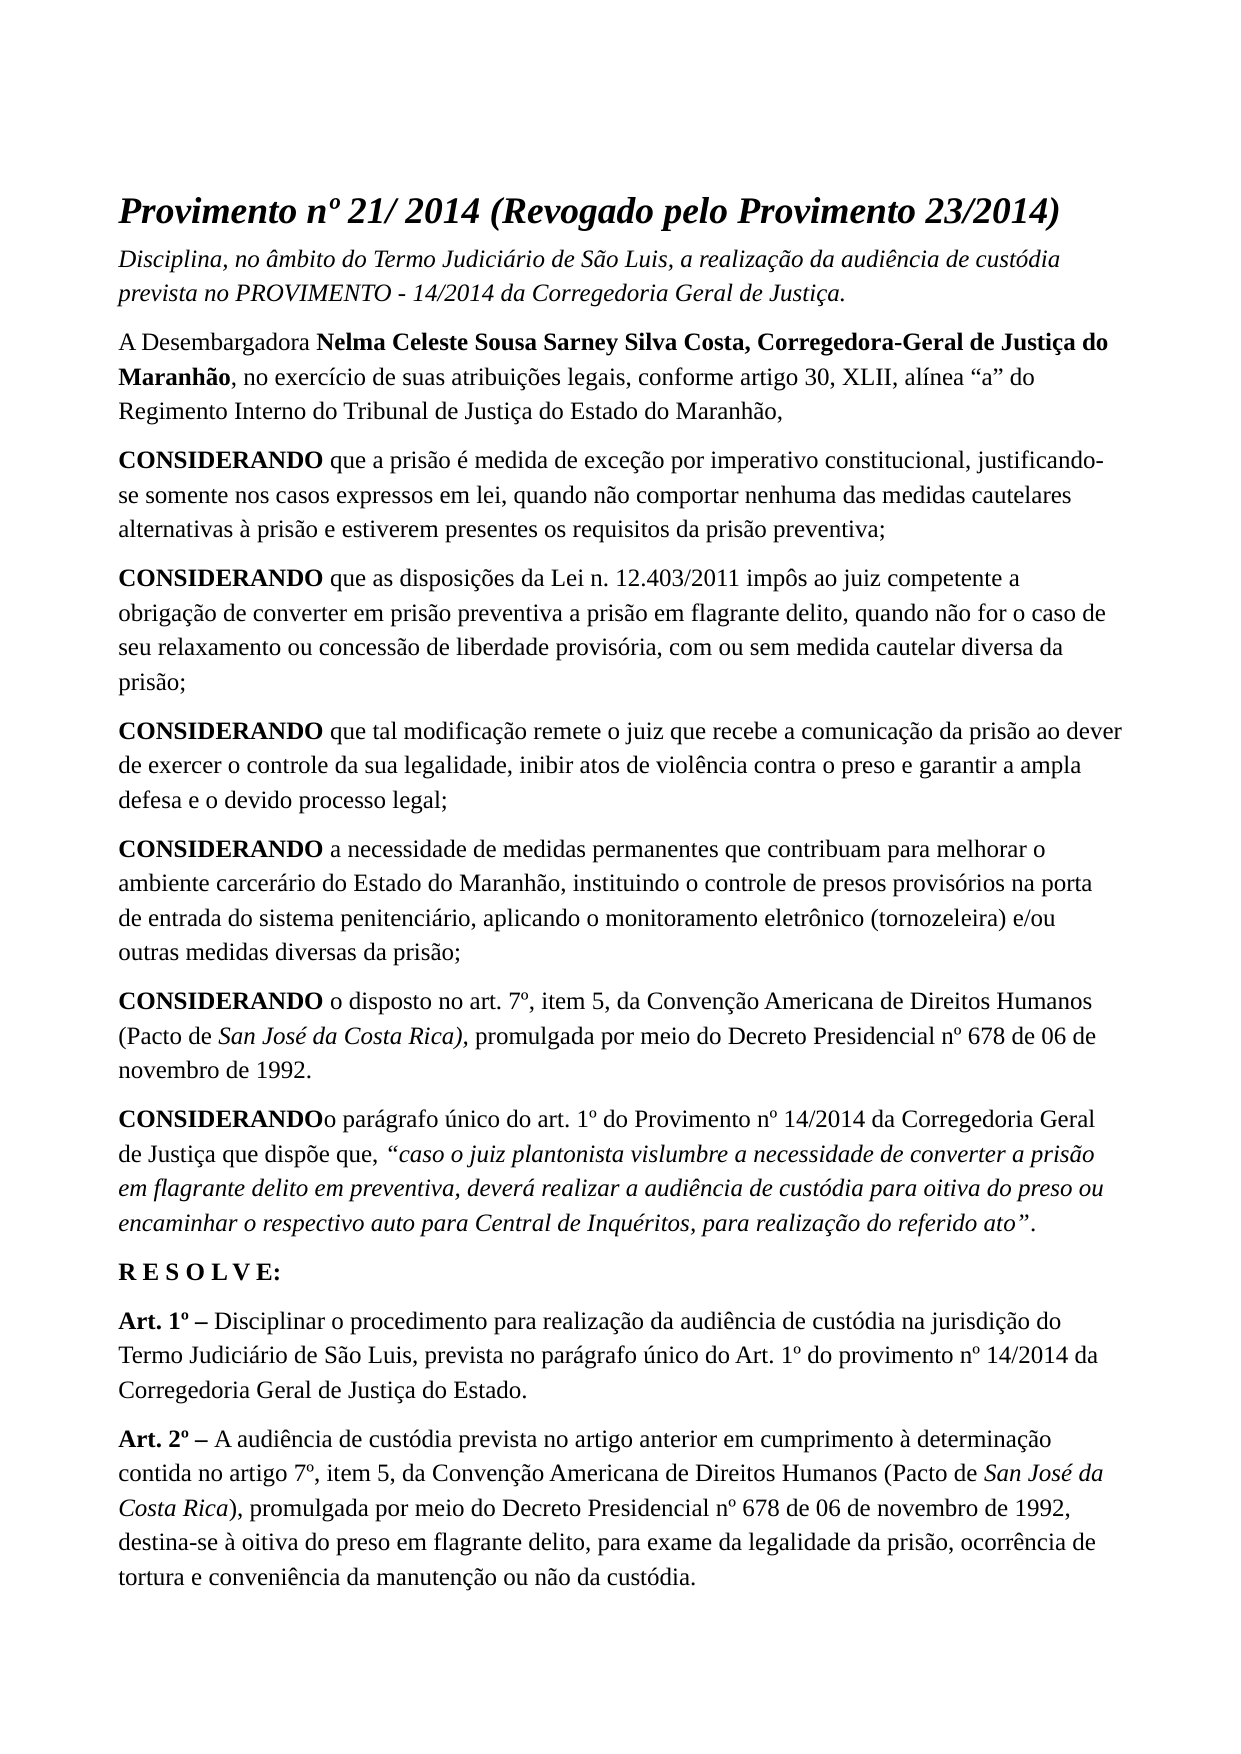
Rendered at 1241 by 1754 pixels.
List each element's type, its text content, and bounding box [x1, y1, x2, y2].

text CONSIDERANDO que as disposições da Lei n. 12.403/2011 impôs ao juiz competente a obrigação de converter em prisão preventiva a prisão em flagrante delito, quando não for o caso de seu relaxamento ou concessão de liberdade provisória, com ou sem medida cautelar diversa da prisão; [118, 563, 1122, 695]
text R E S O L V E: [118, 1257, 1122, 1286]
text Art. 1º – Disciplinar o procedimento para realização da audiência de custódia na jurisdição do Termo Judiciário de São Luis, prevista no parágrafo único do Art. 1º do provimento nº 14/2014 da Corregedoria Geral de Justiça do Estado. [118, 1306, 1122, 1403]
text Disciplina, no âmbito do Termo Judiciário de São Luis, a realização da audiência de custódia prevista no PROVIMENTO - 14/2014 da Corregedoria Geral de Justiça. [118, 244, 1122, 307]
text CONSIDERANDO o disposto no art. 7º, item 5, da Convenção Americana de Direitos Humanos (Pacto de San José da Costa Rica), promulgada por meio do Decreto Presidencial nº 678 de 06 de novembro de 1992. [118, 986, 1122, 1084]
subtitle Provimento nº 21/ 2014 (Revogado pelo Provimento 23/2014) [118, 188, 1122, 231]
text CONSIDERANDO a necessidade de medidas permanentes que contribuam para melhorar o ambiente carcerário do Estado do Maranhão, instituindo o controle de presos provisórios na porta de entrada do sistema penitenciário, aplicando o monitoramento eletrônico (tornozeleira) e/ou outras medidas diversas da prisão; [118, 834, 1122, 966]
text CONSIDERANDO que a prisão é medida de exceção por imperativo constitucional, justificando-se somente nos casos expressos em lei, quando não comportar nenhuma das medidas cautelares alternativas à prisão e estiverem presentes os requisitos da prisão preventiva; [118, 445, 1122, 543]
text CONSIDERANDOo parágrafo único do art. 1º do Provimento nº 14/2014 da Corregedoria Geral de Justiça que dispõe que, “caso o juiz plantonista vislumbre a necessidade de converter a prisão em flagrante delito em preventiva, deverá realizar a audiência de custódia para oitiva do preso ou encaminhar o respectivo auto para Central de Inquéritos, para realização do referido ato”. [118, 1104, 1122, 1236]
text Art. 2º – A audiência de custódia prevista no artigo anterior em cumprimento à determinação contida no artigo 7º, item 5, da Convenção Americana de Direitos Humanos (Pacto de San José da Costa Rica), promulgada por meio do Decreto Presidencial nº 678 de 06 de novembro de 1992, destina-se à oitiva do preso em flagrante delito, para exame da legalidade da prisão, ocorrência de tortura e conveniência da manutenção ou não da custódia. [118, 1424, 1122, 1591]
text CONSIDERANDO que tal modificação remete o juiz que recebe a comunicação da prisão ao dever de exercer o controle da sua legalidade, inibir atos de violência contra o preso e garantir a ampla defesa e o devido processo legal; [118, 716, 1122, 813]
text A Desembargadora Nelma Celeste Sousa Sarney Silva Costa, Corregedora-Geral de Justiça do Maranhão, no exercício de suas atribuições legais, conforme artigo 30, XLII, alínea “a” do Regimento Interno do Tribunal de Justiça do Estado do Maranhão, [118, 327, 1122, 425]
